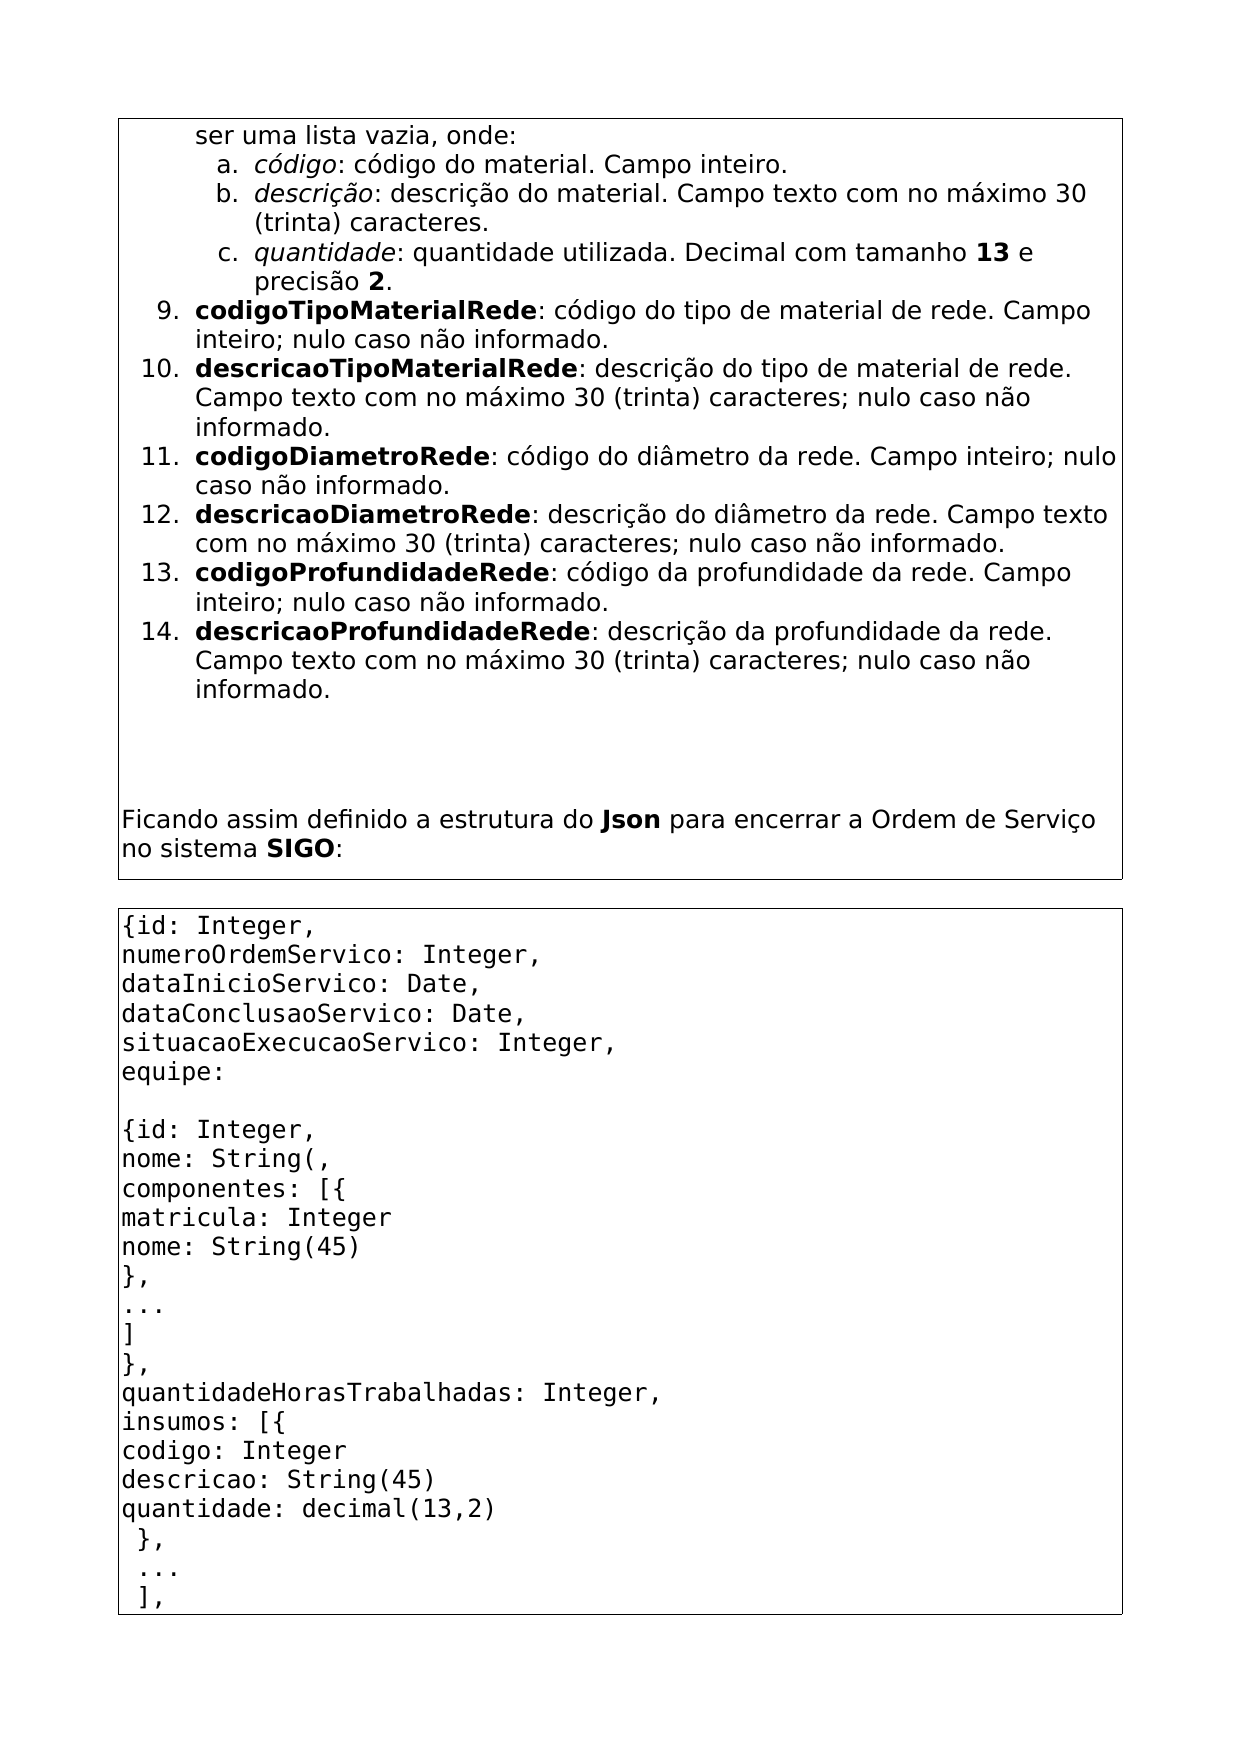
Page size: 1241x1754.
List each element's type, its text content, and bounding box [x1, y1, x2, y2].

table_header ser uma lista vazia, onde: código: código do material. Campo inteiro. descrição: descrição do material. Campo texto com no máximo 30 (trinta) caracteres. quantidade: quantidade utilizada. Decimal com tamanho 13 e precisão 2. codigoTipoMaterialRede: código do tipo de material de rede. Campo inteiro; nulo caso não informado. descricaoTipoMaterialRede: descrição do tipo de material de rede. Campo texto com no máximo 30 (trinta) caracteres; nulo caso não informado. codigoDiametroRede: código do diâmetro da rede. Campo inteiro; nulo caso não informado. descricaoDiametroRede: descrição do diâmetro da rede. Campo texto com no máximo 30 (trinta) caracteres; nulo caso não informado. codigoProfundidadeRede: código da profundidade da rede. Campo inteiro; nulo caso não informado. descricaoProfundidadeRede: descrição da profundidade da rede. Campo texto com no máximo 30 (trinta) caracteres; nulo caso não informado. Ficando assim definido a estrutura do Json para encerrar a Ordem de Serviço no sistema SIGO: [119, 119, 1122, 878]
table_header {id: Integer, numeroOrdemServico: Integer, dataInicioServico: Date, dataConclusaoServico: Date, situacaoExecucaoServico: Integer, equipe: {id: Integer, nome: String(, componentes: [{ matricula: Integer nome: String(45) }, ... ] }, quantidadeHorasTrabalhadas: Integer, insumos: [{ codigo: Integer descricao: String(45) quantidade: decimal(13,2) }, ... ], [119, 909, 1122, 1614]
